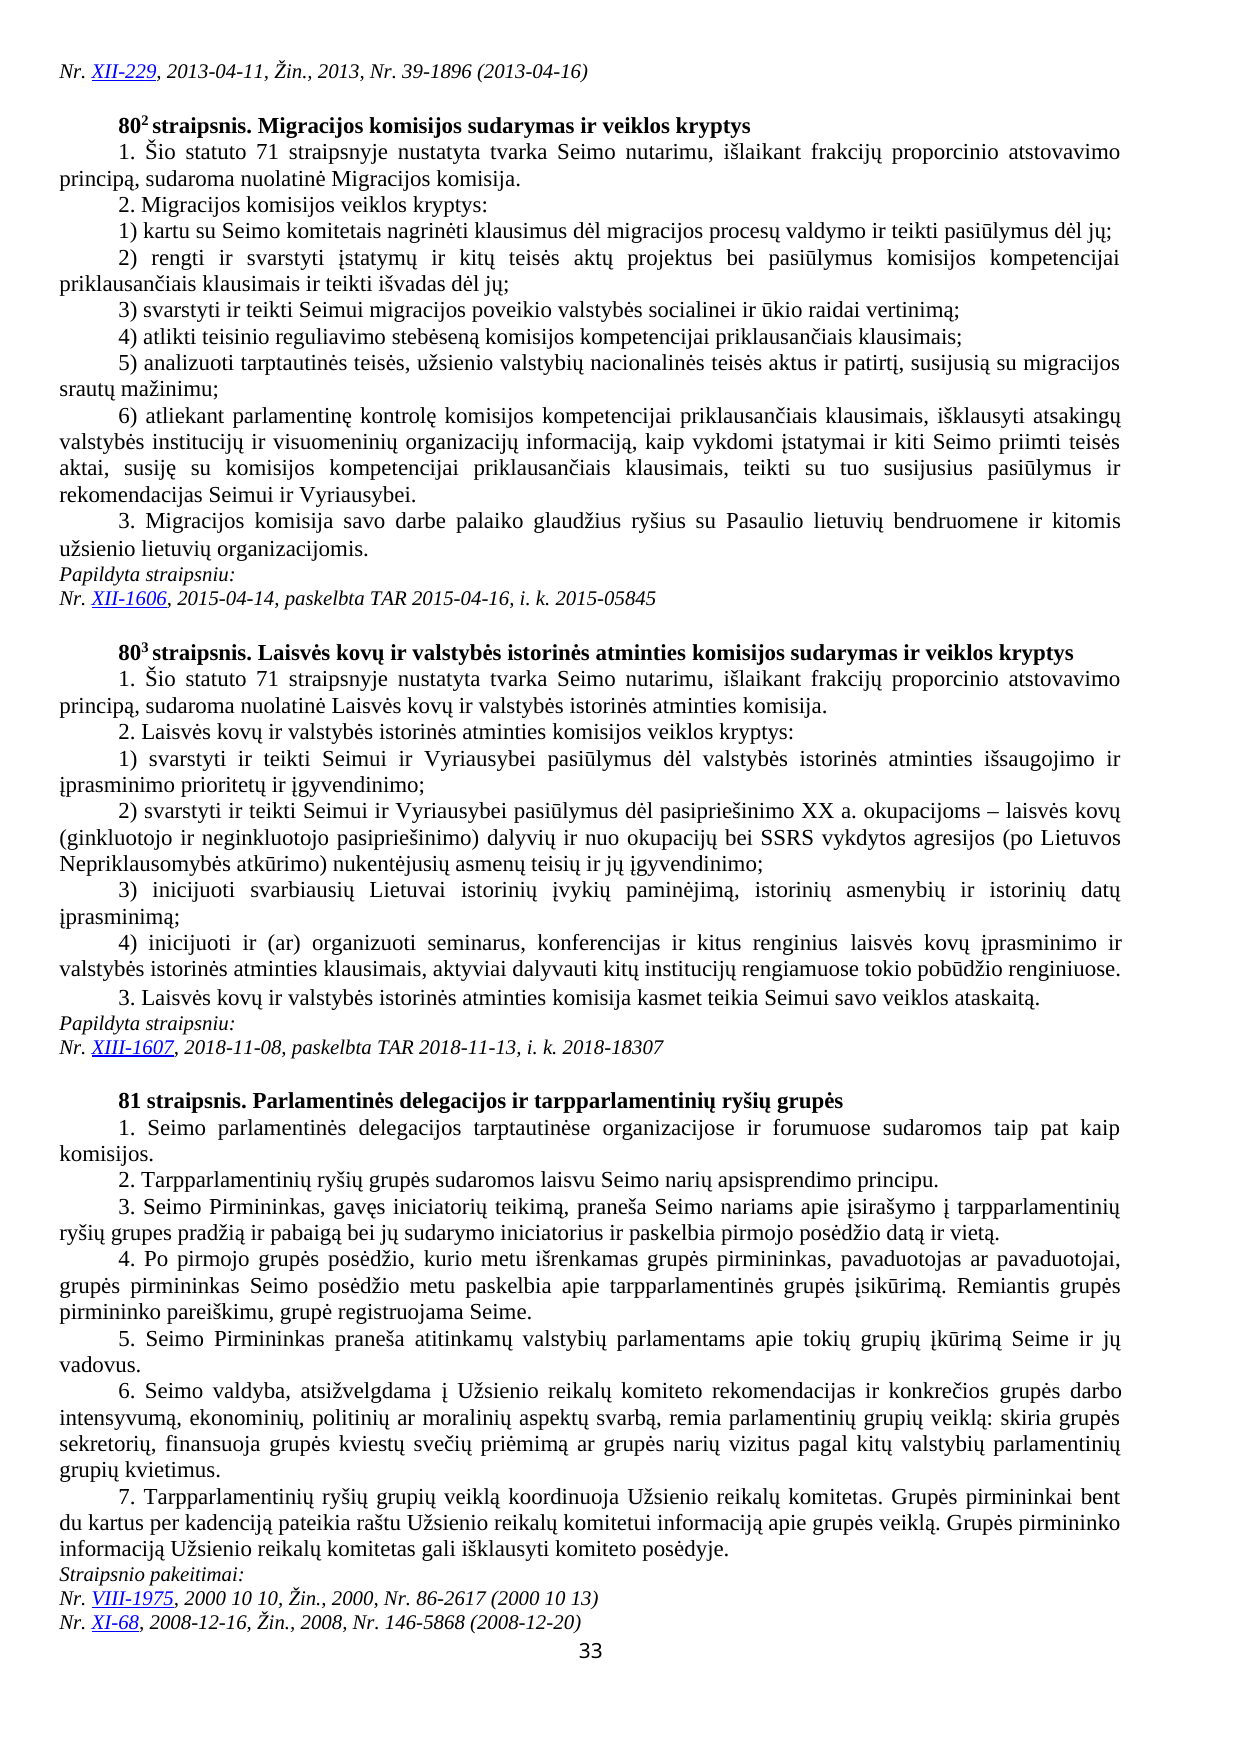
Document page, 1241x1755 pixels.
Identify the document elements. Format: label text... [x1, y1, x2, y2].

text 1. Šio statuto 71 straipsnyje nustatyta tvarka Seimo nutarimu, išlaikant frakcijų proporcinio atstovavimo principą, sudaroma nuolatinė Laisvės kovų ir valstybės istorinės atminties komisija. [59, 666, 1122, 718]
text 6. Seimo valdyba, atsižvelgdama į Užsienio reikalų komiteto rekomendacijas ir konkrečios grupės darbo intensyvumą, ekonominių, politinių ar moralinių aspektų svarbą, remia parlamentinių grupių veiklą: skiria grupės sekretorių, finansuoja grupės kviestų svečių priėmimą ar grupės narių vizitus pagal kitų valstybių parlamentinių grupių kvietimus. [59, 1377, 1122, 1483]
text 2) rengti ir svarstyti įstatymų ir kitų teisės aktų projektus bei pasiūlymus komisijos kompetencijai priklausančiais klausimais ir teikti išvadas dėl jų; [59, 244, 1122, 296]
text 2. Laisvės kovų ir valstybės istorinės atminties komisijos veiklos kryptys: [59, 718, 1122, 744]
text 1) kartu su Seimo komitetais nagrinėti klausimus dėl migracijos procesų valdymo ir teikti pasiūlymus dėl jų; [59, 217, 1122, 244]
text 1) svarstyti ir teikti Seimui ir Vyriausybei pasiūlymus dėl valstybės istorinės atminties išsaugojimo ir įprasminimo prioritetų ir įgyvendinimo; [59, 744, 1122, 797]
text Nr. XII-1606, 2015-04-14, paskelbta TAR 2015-04-16, i. k. 2015-05845 [59, 586, 1122, 610]
text 81 straipsnis. Parlamentinės delegacijos ir tarpparlamentinių ryšių grupės [59, 1087, 1122, 1114]
text 1. Seimo parlamentinės delegacijos tarptautinėse organizacijose ir forumuose sudaromos taip pat kaip komisijos. [59, 1114, 1122, 1166]
text 5) analizuoti tarptautinės teisės, užsienio valstybių nacionalinės teisės aktus ir patirtį, susijusią su migracijos srautų mažinimu; [59, 349, 1122, 402]
text Papildyta straipsniu: [59, 1011, 1122, 1034]
text Nr. VIII-1975, 2000 10 10, Žin., 2000, Nr. 86-2617 (2000 10 13) [59, 1586, 1122, 1610]
text 2. Migracijos komisijos veiklos kryptys: [59, 191, 1122, 217]
text 1. Šio statuto 71 straipsnyje nustatyta tvarka Seimo nutarimu, išlaikant frakcijų proporcinio atstovavimo principą, sudaroma nuolatinė Migracijos komisija. [59, 138, 1122, 191]
text 3. Migracijos komisija savo darbe palaiko glaudžius ryšius su Pasaulio lietuvių bendruomene ir kitomis užsienio lietuvių organizacijomis. [59, 507, 1122, 562]
text Nr. XII-229, 2013-04-11, Žin., 2013, Nr. 39-1896 (2013-04-16) [59, 59, 1122, 83]
text 2. Tarpparlamentinių ryšių grupės sudaromos laisvu Seimo narių apsisprendimo principu. [59, 1166, 1122, 1193]
text 3. Laisvės kovų ir valstybės istorinės atminties komisija kasmet teikia Seimui savo veiklos ataskaitą. [59, 982, 1122, 1011]
text 4) atlikti teisinio reguliavimo stebėseną komisijos kompetencijai priklausančiais klausimais; [59, 323, 1122, 349]
text 6) atliekant parlamentinę kontrolę komisijos kompetencijai priklausančiais klausimais, išklausyti atsakingų valstybės institucijų ir visuomeninių organizacijų informaciją, kaip vykdomi įstatymai ir kiti Seimo priimti teisės aktai, susiję su komisijos kompetencijai priklausančiais klausimais, teikti su tuo susijusius pasiūlymus ir rekomendacijas Seimui ir Vyriausybei. [59, 402, 1122, 507]
text Nr. XI-68, 2008-12-16, Žin., 2008, Nr. 146-5868 (2008-12-20) [59, 1610, 1122, 1634]
text 2) svarstyti ir teikti Seimui ir Vyriausybei pasiūlymus dėl pasipriešinimo XX a. okupacijoms – laisvės kovų (ginkluotojo ir neginkluotojo pasipriešinimo) dalyvių ir nuo okupacijų bei SSRS vykdytos agresijos (po Lietuvos Nepriklausomybės atkūrimo) nukentėjusių asmenų teisių ir jų įgyvendinimo; [59, 797, 1122, 876]
text 803 straipsnis. Laisvės kovų ir valstybės istorinės atminties komisijos sudarymas ir veiklos kryptys [118, 639, 1122, 666]
text 3) inicijuoti svarbiausių Lietuvai istorinių įvykių paminėjimą, istorinių asmenybių ir istorinių datų įprasminimą; [59, 876, 1122, 929]
text Nr. XIII-1607, 2018-11-08, paskelbta TAR 2018-11-13, i. k. 2018-18307 [59, 1034, 1122, 1059]
text 5. Seimo Pirmininkas praneša atitinkamų valstybių parlamentams apie tokių grupių įkūrimą Seime ir jų vadovus. [59, 1324, 1122, 1377]
text 4. Po pirmojo grupės posėdžio, kurio metu išrenkamas grupės pirmininkas, pavaduotojas ar pavaduotojai, grupės pirmininkas Seimo posėdžio metu paskelbia apie tarpparlamentinės grupės įsikūrimą. Remiantis grupės pirmininko pareiškimu, grupė registruojama Seime. [59, 1246, 1122, 1324]
text Papildyta straipsniu: [59, 562, 1122, 586]
text Straipsnio pakeitimai: [59, 1562, 1122, 1586]
text 7. Tarpparlamentinių ryšių grupių veiklą koordinuoja Užsienio reikalų komitetas. Grupės pirmininkai bent du kartus per kadenciją pateikia raštu Užsienio reikalų komitetui informaciją apie grupės veiklą. Grupės pirmininko informaciją Užsienio reikalų komitetas gali išklausyti komiteto posėdyje. [59, 1483, 1122, 1562]
text 3) svarstyti ir teikti Seimui migracijos poveikio valstybės socialinei ir ūkio raidai vertinimą; [59, 296, 1122, 323]
text 802 straipsnis. Migracijos komisijos sudarymas ir veiklos kryptys [59, 112, 1122, 138]
text 4) inicijuoti ir (ar) organizuoti seminarus, konferencijas ir kitus renginius laisvės kovų įprasminimo ir valstybės istorinės atminties klausimais, aktyviai dalyvauti kitų institucijų rengiamuose tokio pobūdžio renginiuose. [59, 929, 1122, 982]
text 3. Seimo Pirmininkas, gavęs iniciatorių teikimą, praneša Seimo nariams apie įsirašymo į tarpparlamentinių ryšių grupes pradžią ir pabaigą bei jų sudarymo iniciatorius ir paskelbia pirmojo posėdžio datą ir vietą. [59, 1193, 1122, 1246]
